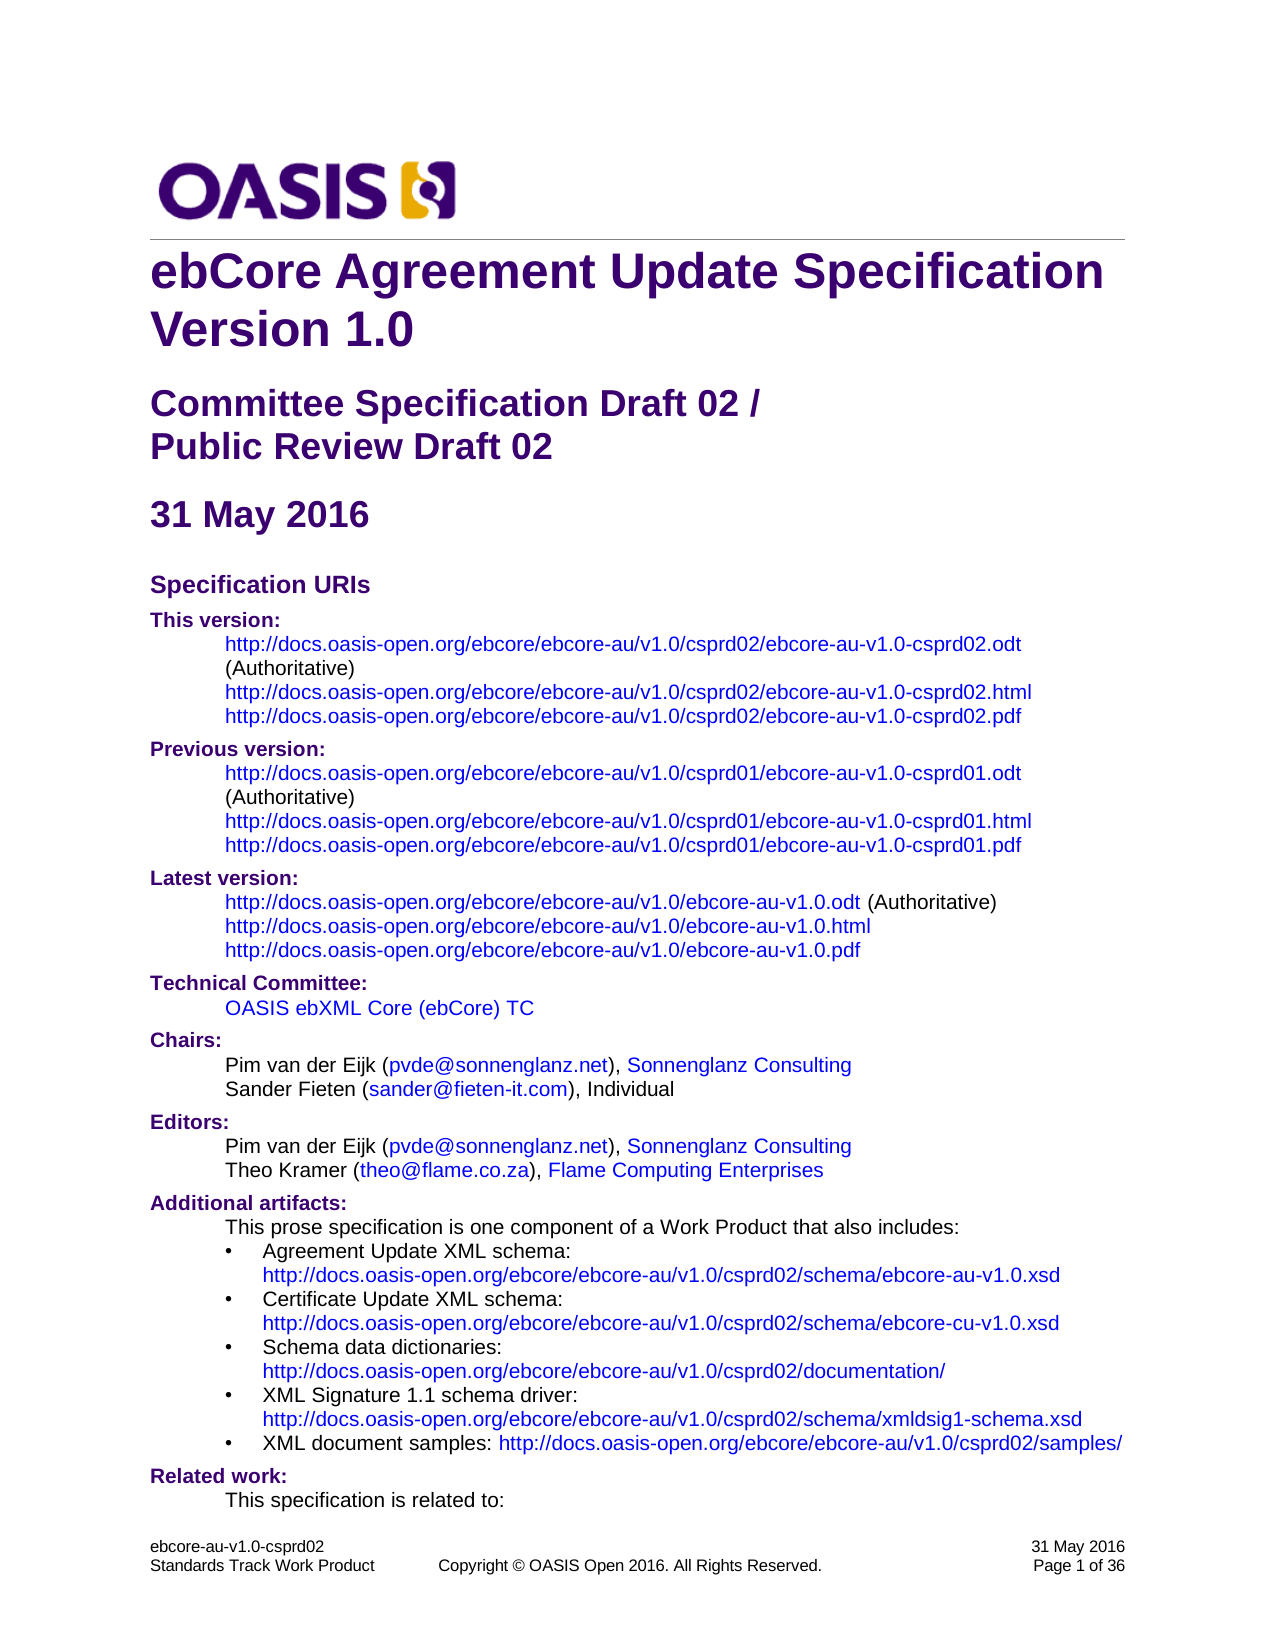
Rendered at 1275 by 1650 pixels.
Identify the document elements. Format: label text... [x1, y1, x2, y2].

title This specification is related to: [225, 1488, 1125, 1512]
title http://docs.oasis-open.org/ebcore/ebcore-au/v1.0/csprd02/ebcore-au-v1.0-csprd02.odt (Authoritative) [225, 632, 1125, 680]
subtitle 31 May 2016 [150, 493, 1125, 536]
title http://docs.oasis-open.org/ebcore/ebcore-au/v1.0/csprd02/ebcore-au-v1.0-csprd02.pdf [225, 704, 1125, 728]
title Previous version: [150, 737, 1125, 761]
title Technical Committee: [150, 971, 1125, 995]
list XML document samples: http://docs.oasis-open.org/ebcore/ebcore-au/v1.0/csprd02/samples/ [225, 1431, 1125, 1455]
title http://docs.oasis-open.org/ebcore/ebcore-au/v1.0/ebcore-au-v1.0.odt (Authoritative) [225, 890, 1125, 914]
title This prose specification is one component of a Work Product that also includes: [225, 1215, 1125, 1239]
title ebCore Agreement Update Specification Version 1.0 [150, 240, 1125, 357]
title This version: [150, 608, 1125, 632]
title Theo Kramer (theo@flame.co.za), Flame Computing Enterprises [225, 1158, 1125, 1182]
title Editors: [150, 1109, 1125, 1134]
title Additional artifacts: [150, 1191, 1125, 1215]
title Pim van der Eijk (pvde@sonnenglanz.net), Sonnenglanz Consulting [225, 1134, 1125, 1158]
picture [150, 145, 468, 230]
title http://docs.oasis-open.org/ebcore/ebcore-au/v1.0/csprd01/ebcore-au-v1.0-csprd01.odt (Authoritative) [225, 761, 1125, 809]
title http://docs.oasis-open.org/ebcore/ebcore-au/v1.0/csprd02/ebcore-au-v1.0-csprd02.html [225, 680, 1125, 704]
title http://docs.oasis-open.org/ebcore/ebcore-au/v1.0/csprd01/ebcore-au-v1.0-csprd01.pdf [225, 833, 1125, 857]
list Certificate Update XML schema: http://docs.oasis-open.org/ebcore/ebcore-au/v1.0/csprd02/schema/ebcore-cu-v1.0.xsd [225, 1287, 1125, 1335]
title Specification URIs [150, 569, 1125, 599]
subtitle Committee Specification Draft 02 / Public Review Draft 02 [150, 382, 1125, 468]
list XML Signature 1.1 schema driver: http://docs.oasis-open.org/ebcore/ebcore-au/v1.0/csprd02/schema/xmldsig1-schema.xsd [225, 1383, 1125, 1431]
title Latest version: [150, 866, 1125, 890]
title http://docs.oasis-open.org/ebcore/ebcore-au/v1.0/csprd01/ebcore-au-v1.0-csprd01.html [225, 809, 1125, 833]
list Agreement Update XML schema: http://docs.oasis-open.org/ebcore/ebcore-au/v1.0/csprd02/schema/ebcore-au-v1.0.xsd [225, 1239, 1125, 1287]
title OASIS ebXML Core (ebCore) TC [225, 995, 1125, 1019]
title Pim van der Eijk (pvde@sonnenglanz.net), Sonnenglanz Consulting [225, 1052, 1125, 1077]
list Schema data dictionaries: http://docs.oasis-open.org/ebcore/ebcore-au/v1.0/csprd02/documentation/ [225, 1335, 1125, 1383]
title Related work: [150, 1464, 1125, 1488]
title Chairs: [150, 1028, 1125, 1052]
title http://docs.oasis-open.org/ebcore/ebcore-au/v1.0/ebcore-au-v1.0.pdf [225, 938, 1125, 962]
title http://docs.oasis-open.org/ebcore/ebcore-au/v1.0/ebcore-au-v1.0.html [225, 914, 1125, 938]
title Sander Fieten (sander@fieten-it.com), Individual [225, 1077, 1125, 1101]
